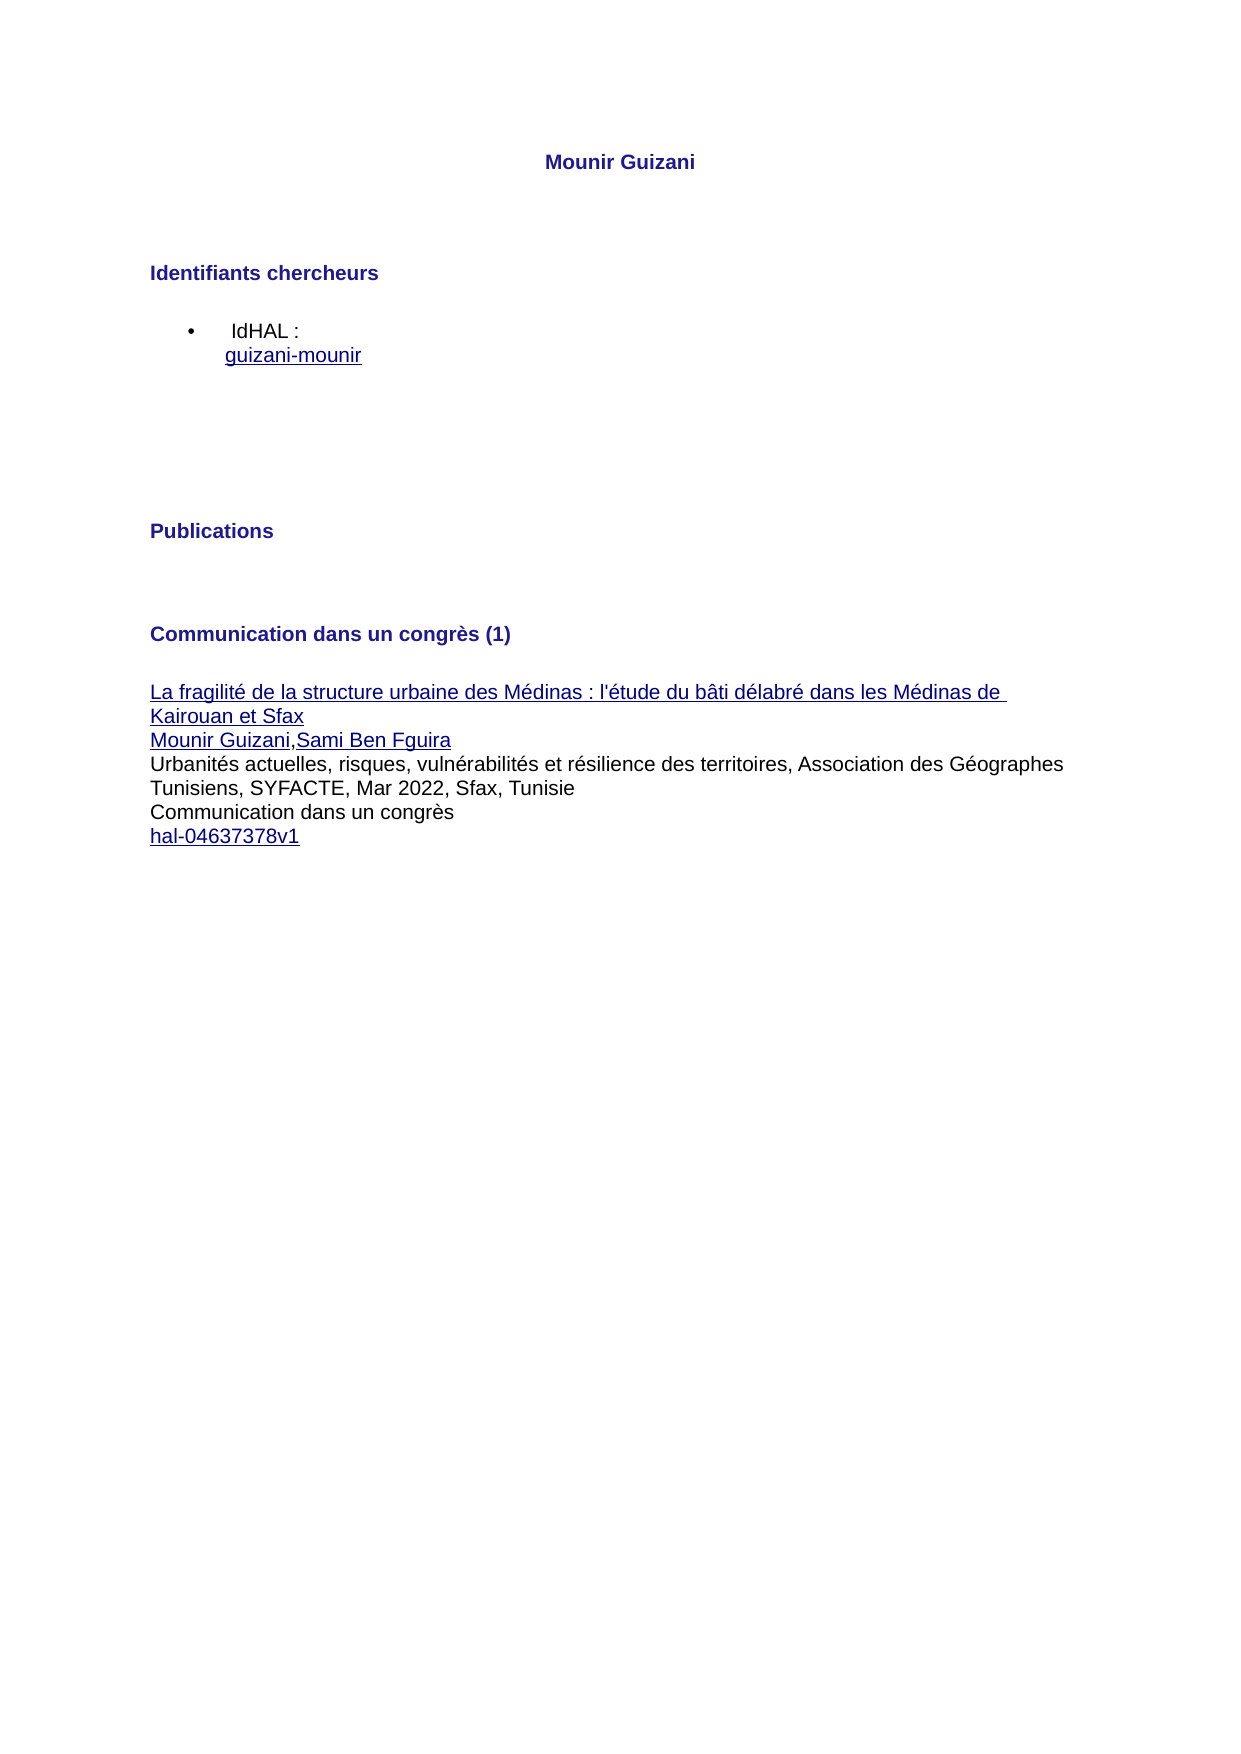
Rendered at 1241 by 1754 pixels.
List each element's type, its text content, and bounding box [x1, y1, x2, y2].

subtitle Communication dans un congrès (1) [150, 622, 1090, 646]
subtitle Mounir Guizani [150, 150, 1090, 174]
subtitle Publications [150, 519, 1090, 543]
table_header La fragilité de la structure urbaine des Médinas : l'étude du bâti délabré dans les Médinas de Kairouan et Sfax Mounir Guizani,Sami Ben Fguira Urbanités actuelles, risques, vulnérabilités et résilience des territoires, Association des Géographes Tunisiens, SYFACTE, Mar 2022, Sfax, Tunisie Communication dans un congrès hal-04637378v1 [150, 680, 1090, 848]
list IdHAL : [187, 319, 1090, 343]
list guizani-mounir [187, 343, 1090, 367]
subtitle Identifiants chercheurs [150, 260, 1090, 284]
